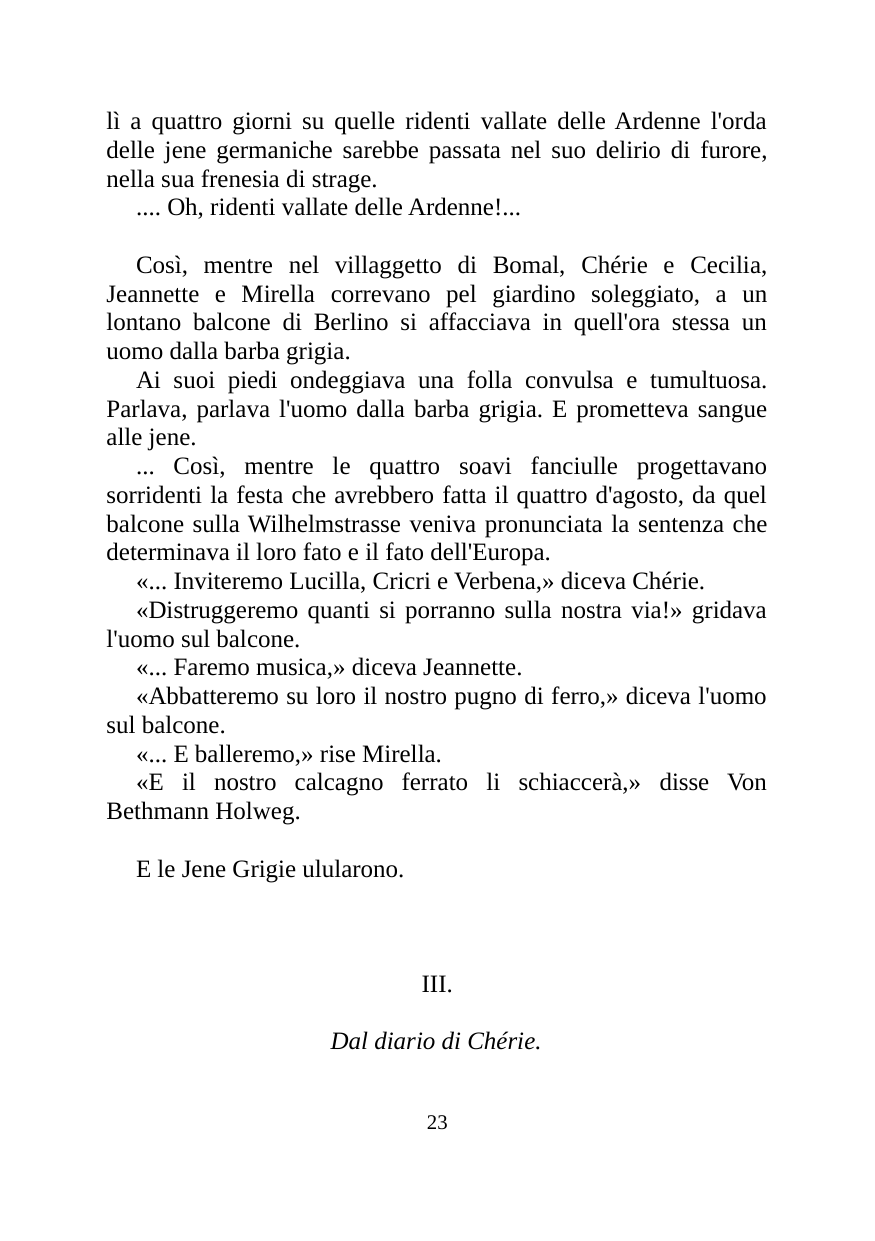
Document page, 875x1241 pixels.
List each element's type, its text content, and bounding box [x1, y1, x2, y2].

text E le Jene Grigie ulularono. [106, 854, 768, 882]
text «... Faremo musica,» diceva Jeannette. [106, 652, 768, 681]
text «Distruggeremo quanti si porranno sulla nostra via!» gridava l'uomo sul balcone. [106, 595, 768, 652]
text Ai suoi piedi ondeggiava una folla convulsa e tumultuosa. Parlava, parlava l'uomo dalla barba grigia. E prometteva sangue alle jene. [106, 365, 768, 451]
text «... E balleremo,» rise Mirella. [106, 739, 768, 767]
text lì a quattro giorni su quelle ridenti vallate delle Ardenne l'orda delle jene germaniche sarebbe passata nel suo delirio di furore, nella sua frenesia di strage. [106, 106, 768, 192]
text .... Oh, ridenti vallate delle Ardenne!... [106, 192, 768, 221]
text «E il nostro calcagno ferrato li schiaccerà,» disse Von Bethmann Holweg. [106, 767, 768, 825]
text «... Inviteremo Lucilla, Cricri e Verbena,» diceva Chérie. [106, 566, 768, 595]
text Dal diario di Chérie. [106, 1026, 768, 1055]
text III. [106, 969, 768, 997]
text ... Così, mentre le quattro soavi fanciulle progettavano sorridenti la festa che avrebbero fatta il quattro d'agosto, da quel balcone sulla Wilhelmstrasse veniva pronunciata la sentenza che determinava il loro fato e il fato dell'Europa. [106, 451, 768, 566]
text «Abbatteremo su loro il nostro pugno di ferro,» diceva l'uomo sul balcone. [106, 681, 768, 739]
text Così, mentre nel villaggetto di Bomal, Chérie e Cecilia, Jeannette e Mirella correvano pel giardino soleggiato, a un lontano balcone di Berlino si affacciava in quell'ora stessa un uomo dalla barba grigia. [106, 250, 768, 365]
